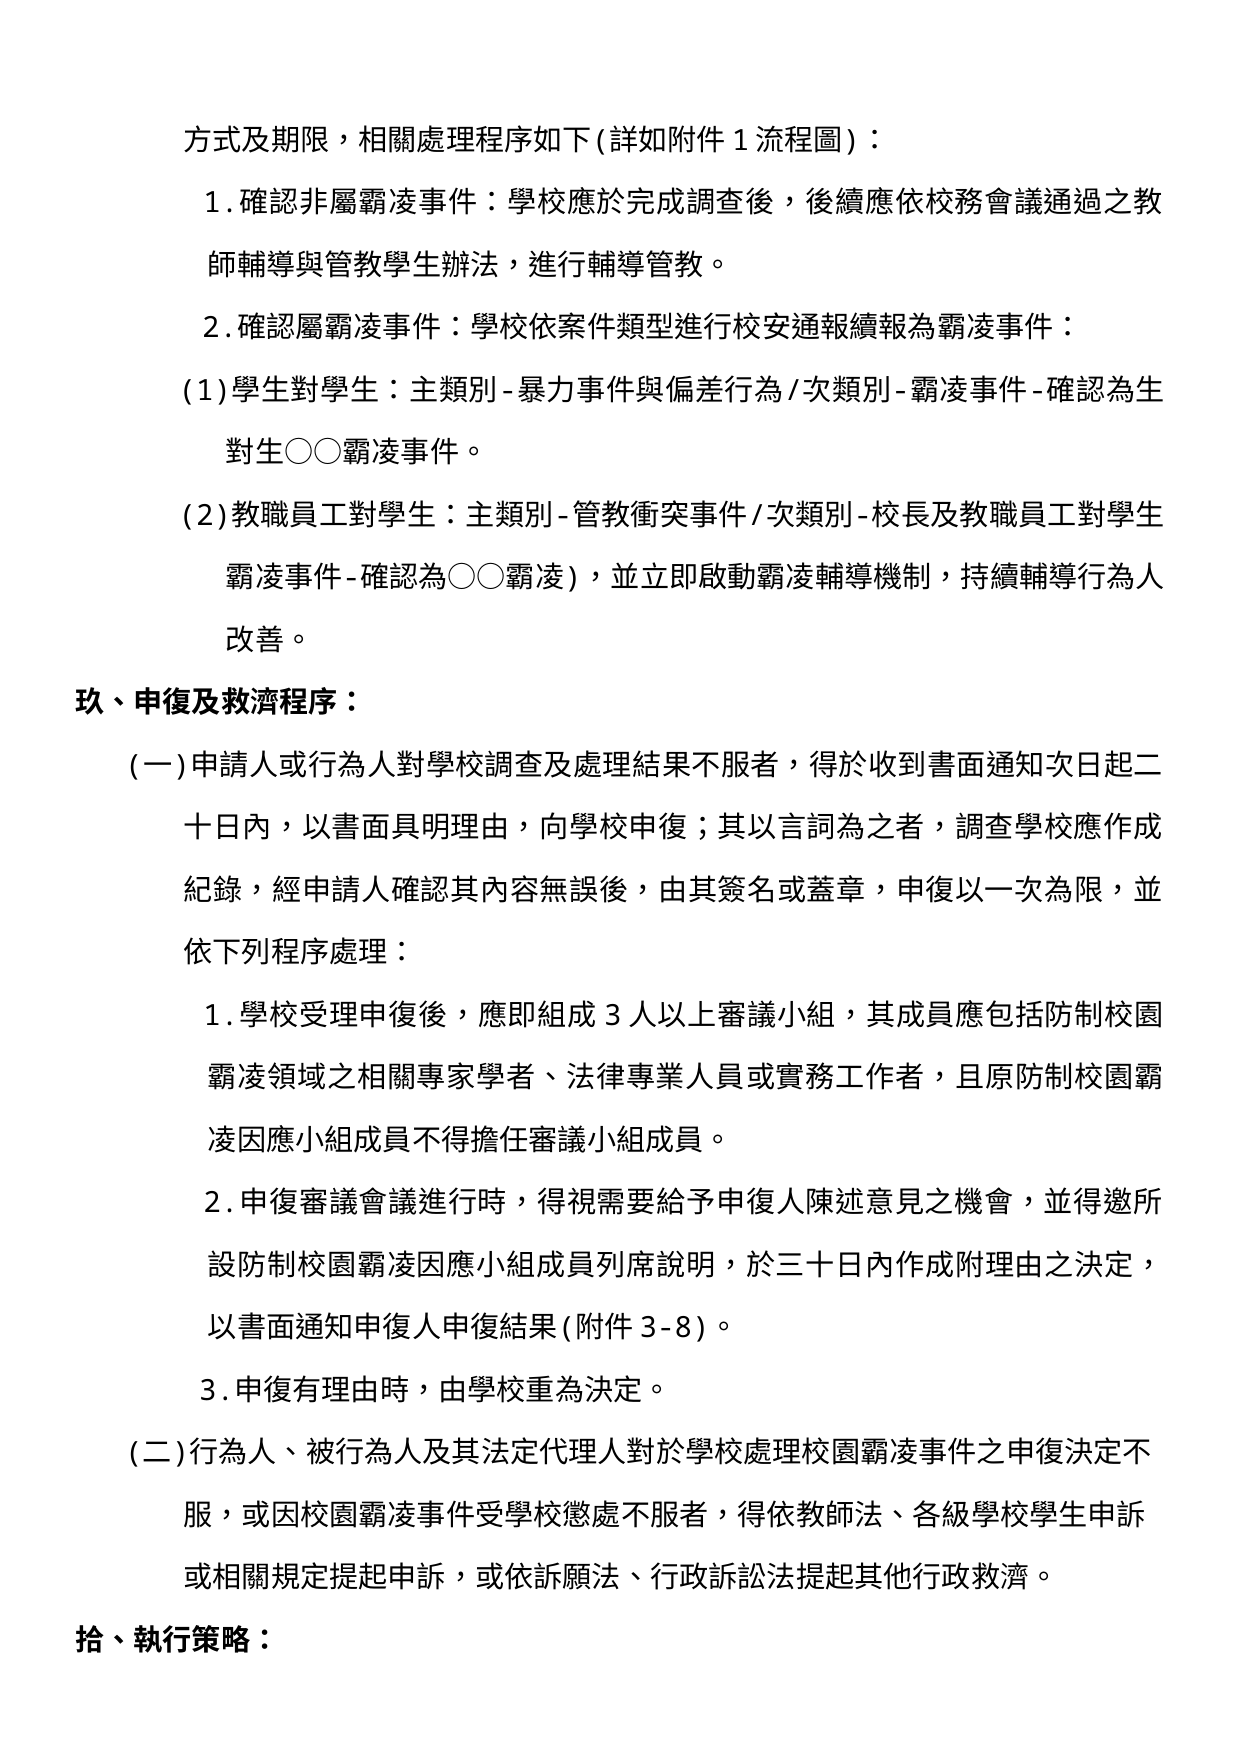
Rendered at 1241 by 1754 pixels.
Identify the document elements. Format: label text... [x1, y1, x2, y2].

text 1.學校受理申復後，應即組成3人以上審議小組，其成員應包括防制校園霸凌領域之相關專家學者、法律專業人員或實務工作者，且原防制校園霸凌因應小組成員不得擔任審議小組成員。 [76, 971, 1165, 1158]
text (1)學生對學生：主類別-暴力事件與偏差行為/次類別-霸凌事件-確認為生對生○○霸凌事件。 [178, 346, 1165, 471]
text 方式及期限，相關處理程序如下(詳如附件1流程圖)： [125, 96, 1165, 158]
text (2)教職員工對學生：主類別-管教衝突事件/次類別-校長及教職員工對學生霸凌事件-確認為○○霸凌)，並立即啟動霸凌輔導機制，持續輔導行為人改善。 [178, 471, 1165, 658]
text 玖、申復及救濟程序： [75, 658, 1165, 721]
text (二)行為人、被行為人及其法定代理人對於學校處理校園霸凌事件之申復決定不服，或因校園霸凌事件受學校懲處不服者，得依教師法、各級學校學生申訴或相關規定提起申訴，或依訴願法、行政訴訟法提起其他行政救濟。 [125, 1408, 1165, 1596]
text (一)申請人或行為人對學校調查及處理結果不服者，得於收到書面通知次日起二十日內，以書面具明理由，向學校申復；其以言詞為之者，調查學校應作成紀錄，經申請人確認其內容無誤後，由其簽名或蓋章，申復以一次為限，並依下列程序處理： [125, 721, 1165, 971]
text 2.申復審議會議進行時，得視需要給予申復人陳述意見之機會，並得邀所設防制校園霸凌因應小組成員列席說明，於三十日內作成附理由之決定，以書面通知申復人申復結果(附件3-8)。 [76, 1158, 1165, 1346]
text 拾、執行策略： [75, 1596, 1165, 1658]
text 2.確認屬霸凌事件：學校依案件類型進行校安通報續報為霸凌事件： [79, 283, 1165, 346]
text 1.確認非屬霸凌事件：學校應於完成調查後，後續應依校務會議通過之教師輔導與管教學生辦法，進行輔導管教。 [76, 158, 1165, 283]
text 3.申復有理由時，由學校重為決定。 [76, 1346, 1165, 1408]
